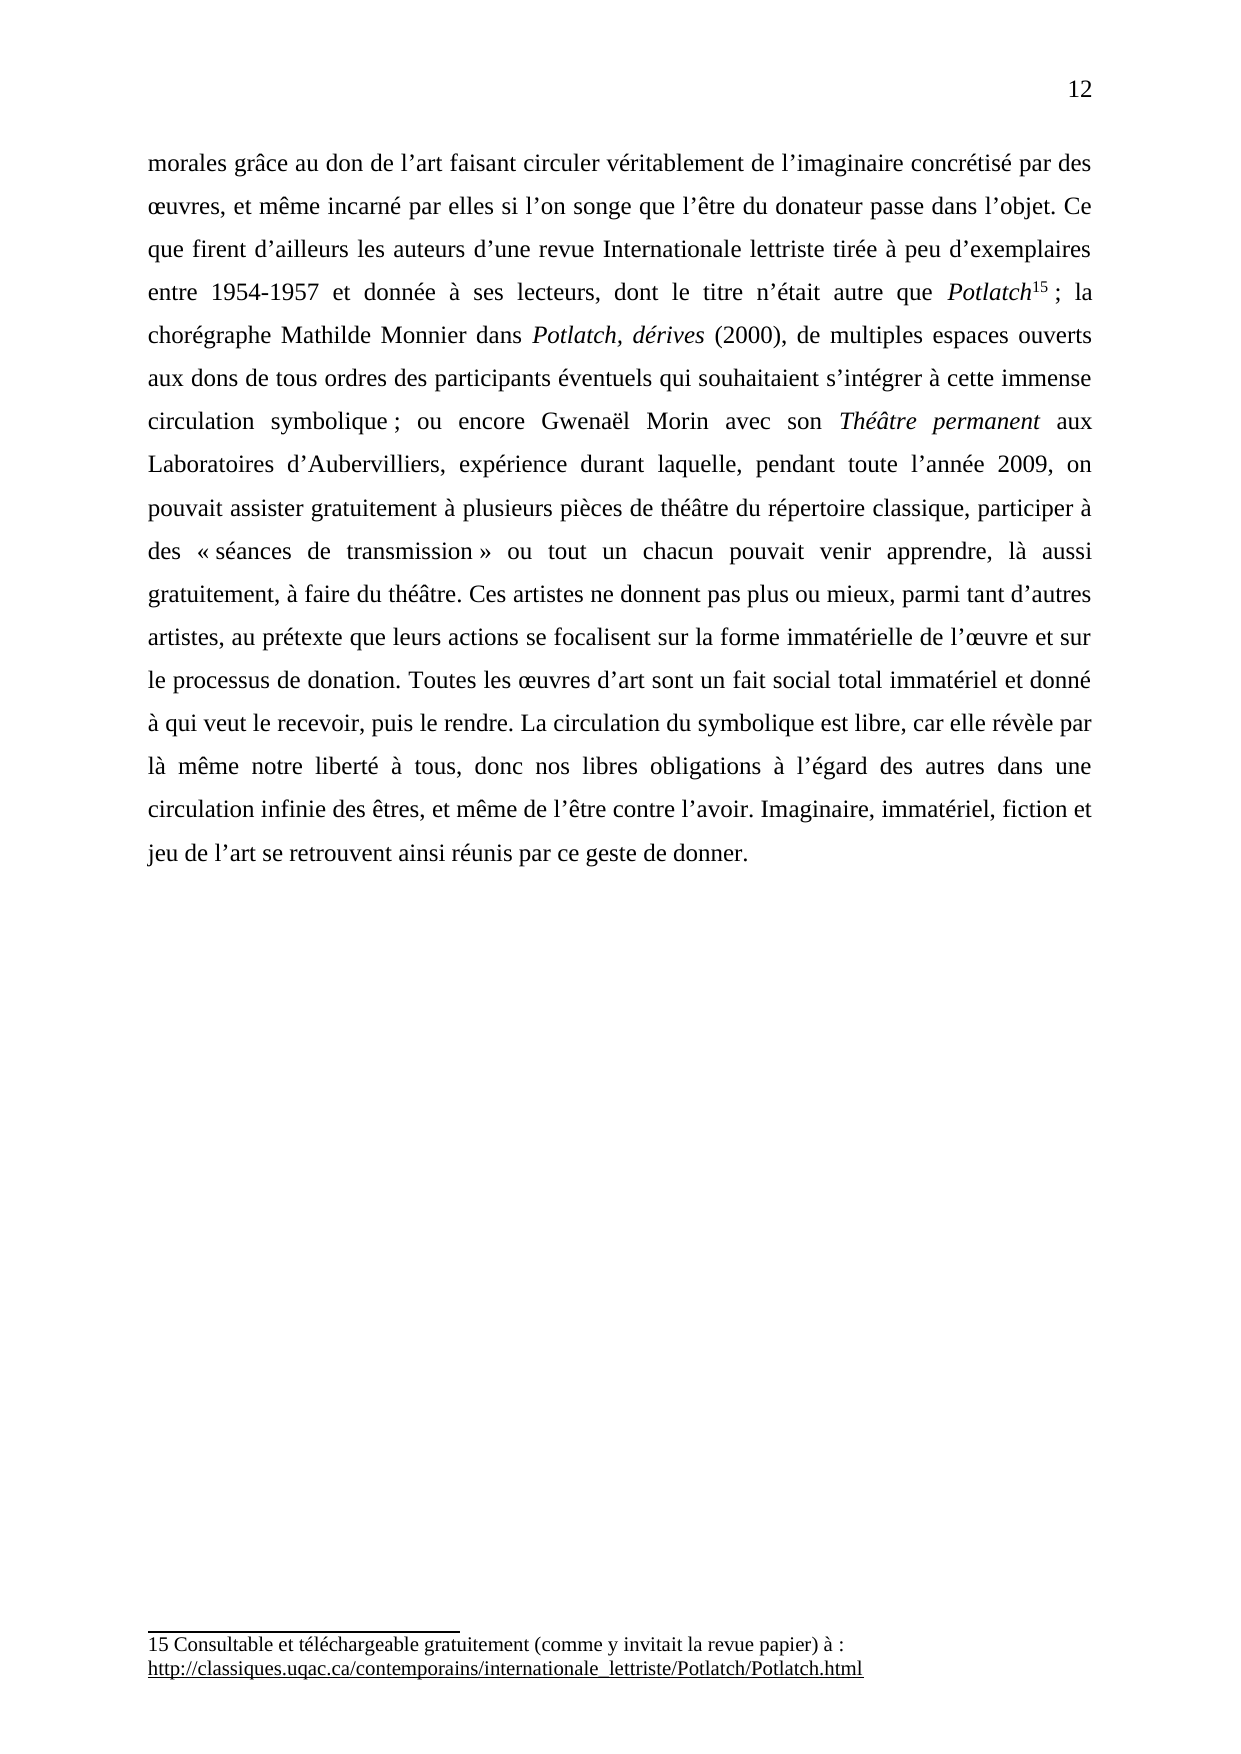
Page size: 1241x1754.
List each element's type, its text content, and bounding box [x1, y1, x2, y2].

text morales grâce au don de l’art faisant circuler véritablement de l’imaginaire concrétisé par des œuvres, et même incarné par elles si l’on songe que l’être du donateur passe dans l’objet. Ce que firent d’ailleurs les auteurs d’une revue Internationale lettriste tirée à peu d’exemplaires entre 1954-1957 et donnée à ses lecteurs, dont le titre n’était autre que Potlatch ; la chorégraphe Mathilde Monnier dans Potlatch, dérives (2000), de multiples espaces ouverts aux dons de tous ordres des participants éventuels qui souhaitaient s’intégrer à cette immense circulation symbolique ; ou encore Gwenaël Morin avec son Théâtre permanent aux Laboratoires d’Aubervilliers, expérience durant laquelle, pendant toute l’année 2009, on pouvait assister gratuitement à plusieurs pièces de théâtre du répertoire classique, participer à des « séances de transmission » ou tout un chacun pouvait venir apprendre, là aussi gratuitement, à faire du théâtre. Ces artistes ne donnent pas plus ou mieux, parmi tant d’autres artistes, au prétexte que leurs actions se focalisent sur la forme immatérielle de l’œuvre et sur le processus de donation. Toutes les œuvres d’art sont un fait social total immatériel et donné à qui veut le recevoir, puis le rendre. La circulation du symbolique est libre, car elle révèle par là même notre liberté à tous, donc nos libres obligations à l’égard des autres dans une circulation infinie des êtres, et même de l’être contre l’avoir. Imaginaire, immatériel, fiction et jeu de l’art se retrouvent ainsi réunis par ce geste de donner. [148, 148, 1093, 866]
text Consultable et téléchargeable gratuitement (comme y invitait la revue papier) à : [148, 1632, 1093, 1656]
text http://classiques.uqac.ca/contemporains/internationale_lettriste/Potlatch/Potlatch.html [148, 1656, 1093, 1680]
